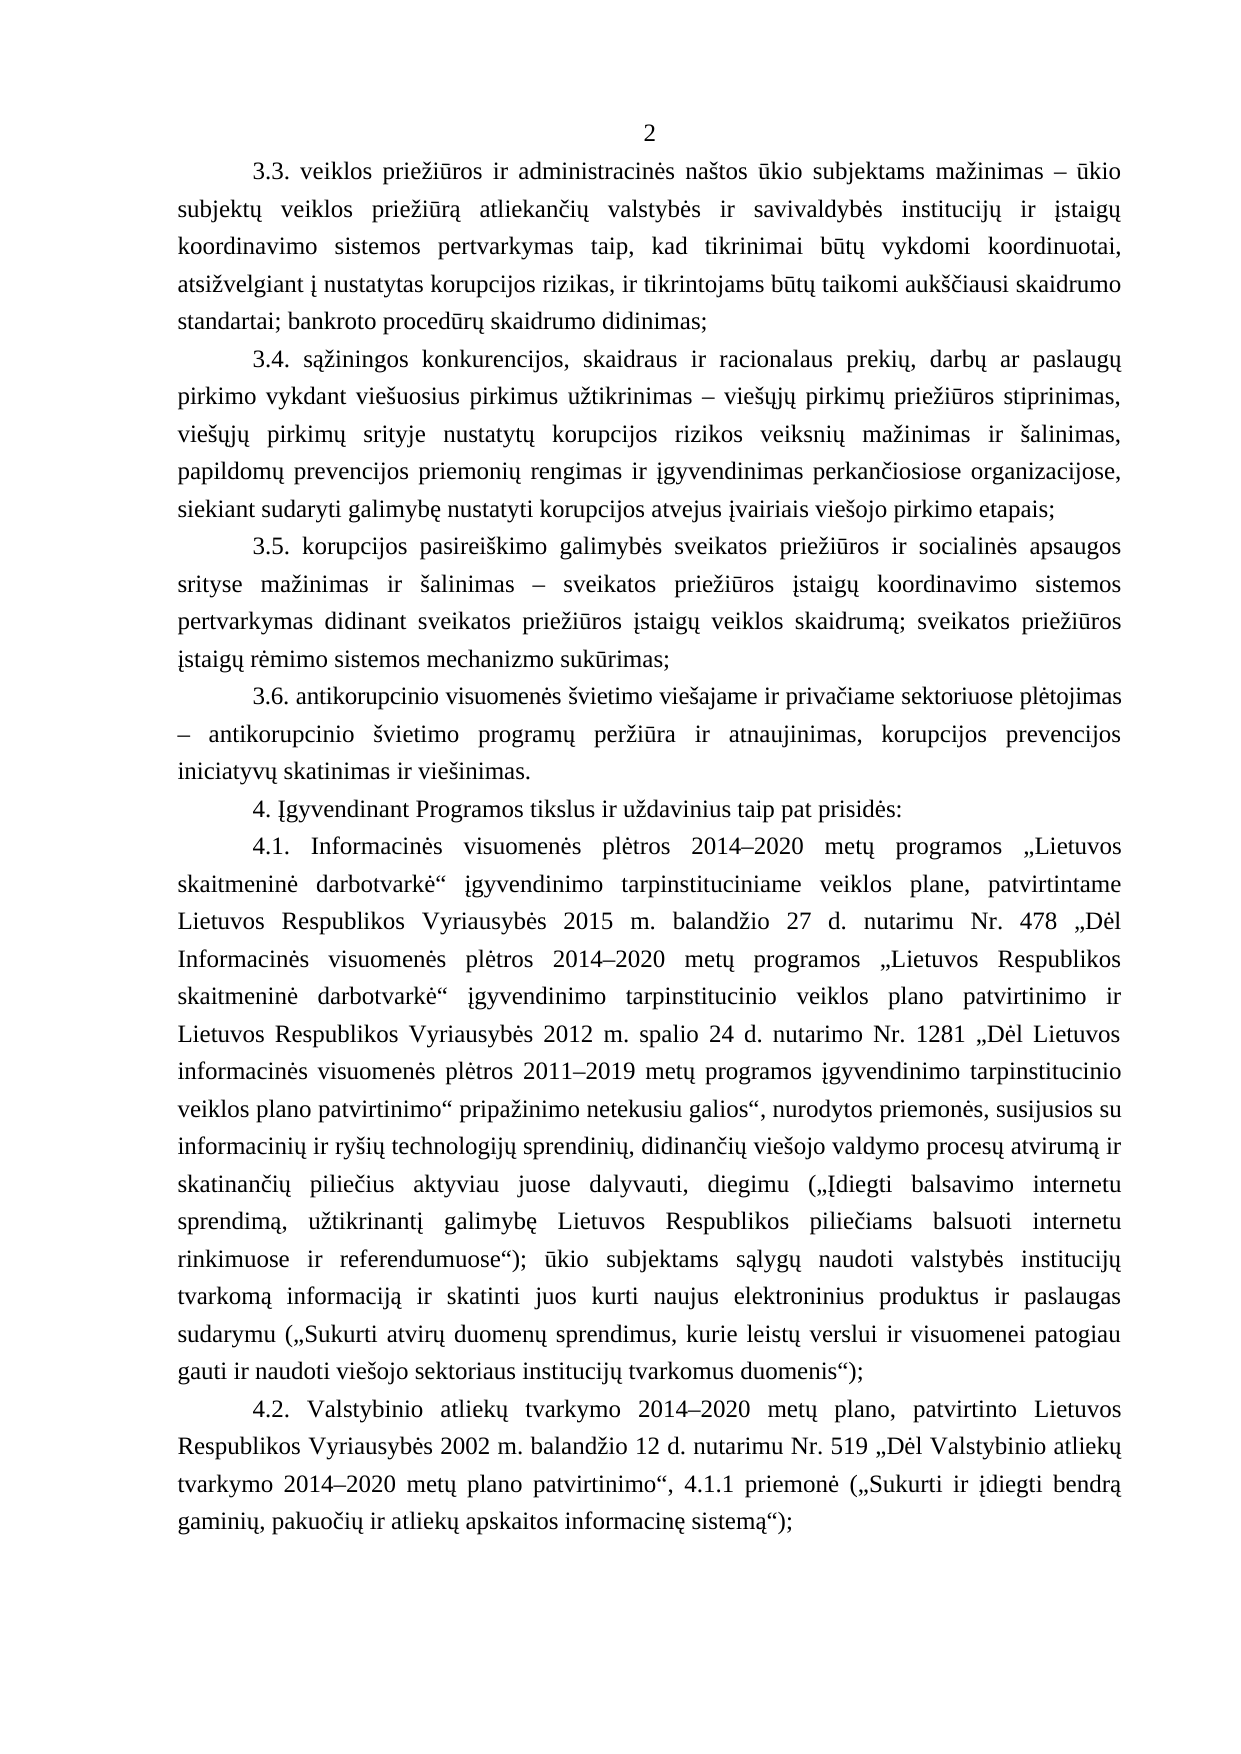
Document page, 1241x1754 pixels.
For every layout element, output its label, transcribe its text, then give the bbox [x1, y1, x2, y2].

text 3.5. korupcijos pasireiškimo galimybės sveikatos priežiūros ir socialinės apsaugos srityse mažinimas ir šalinimas – sveikatos priežiūros įstaigų koordinavimo sistemos pertvarkymas didinant sveikatos priežiūros įstaigų veiklos skaidrumą; sveikatos priežiūros įstaigų rėmimo sistemos mechanizmo sukūrimas; [177, 523, 1122, 673]
text 4.1. Informacinės visuomenės plėtros 2014–2020 metų programos „Lietuvos skaitmeninė darbotvarkė“ įgyvendinimo tarpinstituciniame veiklos plane, patvirtintame Lietuvos Respublikos Vyriausybės 2015 m. balandžio 27 d. nutarimu Nr. 478 „Dėl Informacinės visuomenės plėtros 2014–2020 metų programos „Lietuvos Respublikos skaitmeninė darbotvarkė“ įgyvendinimo tarpinstitucinio veiklos plano patvirtinimo ir Lietuvos Respublikos Vyriausybės 2012 m. spalio 24 d. nutarimo Nr. 1281 „Dėl Lietuvos informacinės visuomenės plėtros 2011–2019 metų programos įgyvendinimo tarpinstitucinio veiklos plano patvirtinimo“ pripažinimo netekusiu galios“, nurodytos priemonės, susijusios su informacinių ir ryšių technologijų sprendinių, didinančių viešojo valdymo procesų atvirumą ir skatinančių piliečius aktyviau juose dalyvauti, diegimu („Įdiegti balsavimo internetu sprendimą, užtikrinantį galimybę Lietuvos Respublikos piliečiams balsuoti internetu rinkimuose ir referendumuose“); ūkio subjektams sąlygų naudoti valstybės institucijų tvarkomą informaciją ir skatinti juos kurti naujus elektroninius produktus ir paslaugas sudarymu („Sukurti atvirų duomenų sprendimus, kurie leistų verslui ir visuomenei patogiau gauti ir naudoti viešojo sektoriaus institucijų tvarkomus duomenis“); [177, 823, 1122, 1385]
text 4.2. Valstybinio atliekų tvarkymo 2014–2020 metų plano, patvirtinto Lietuvos Respublikos Vyriausybės 2002 m. balandžio 12 d. nutarimu Nr. 519 „Dėl Valstybinio atliekų tvarkymo 2014–2020 metų plano patvirtinimo“, 4.1.1 priemonė („Sukurti ir įdiegti bendrą gaminių, pakuočių ir atliekų apskaitos informacinę sistemą“); [177, 1385, 1122, 1535]
text 4. Įgyvendinant Programos tikslus ir uždavinius taip pat prisidės: [177, 785, 1122, 823]
text 3.6. antikorupcinio visuomenės švietimo viešajame ir privačiame sektoriuose plėtojimas – antikorupcinio švietimo programų peržiūra ir atnaujinimas, korupcijos prevencijos iniciatyvų skatinimas ir viešinimas. [177, 673, 1122, 785]
text 3.3. veiklos priežiūros ir administracinės naštos ūkio subjektams mažinimas – ūkio subjektų veiklos priežiūrą atliekančių valstybės ir savivaldybės institucijų ir įstaigų koordinavimo sistemos pertvarkymas taip, kad tikrinimai būtų vykdomi koordinuotai, atsižvelgiant į nustatytas korupcijos rizikas, ir tikrintojams būtų taikomi aukščiausi skaidrumo standartai; bankroto procedūrų skaidrumo didinimas; [177, 148, 1122, 335]
text 3.4. sąžiningos konkurencijos, skaidraus ir racionalaus prekių, darbų ar paslaugų pirkimo vykdant viešuosius pirkimus užtikrinimas – viešųjų pirkimų priežiūros stiprinimas, viešųjų pirkimų srityje nustatytų korupcijos rizikos veiksnių mažinimas ir šalinimas, papildomų prevencijos priemonių rengimas ir įgyvendinimas perkančiosiose organizacijose, siekiant sudaryti galimybę nustatyti korupcijos atvejus įvairiais viešojo pirkimo etapais; [177, 335, 1122, 523]
